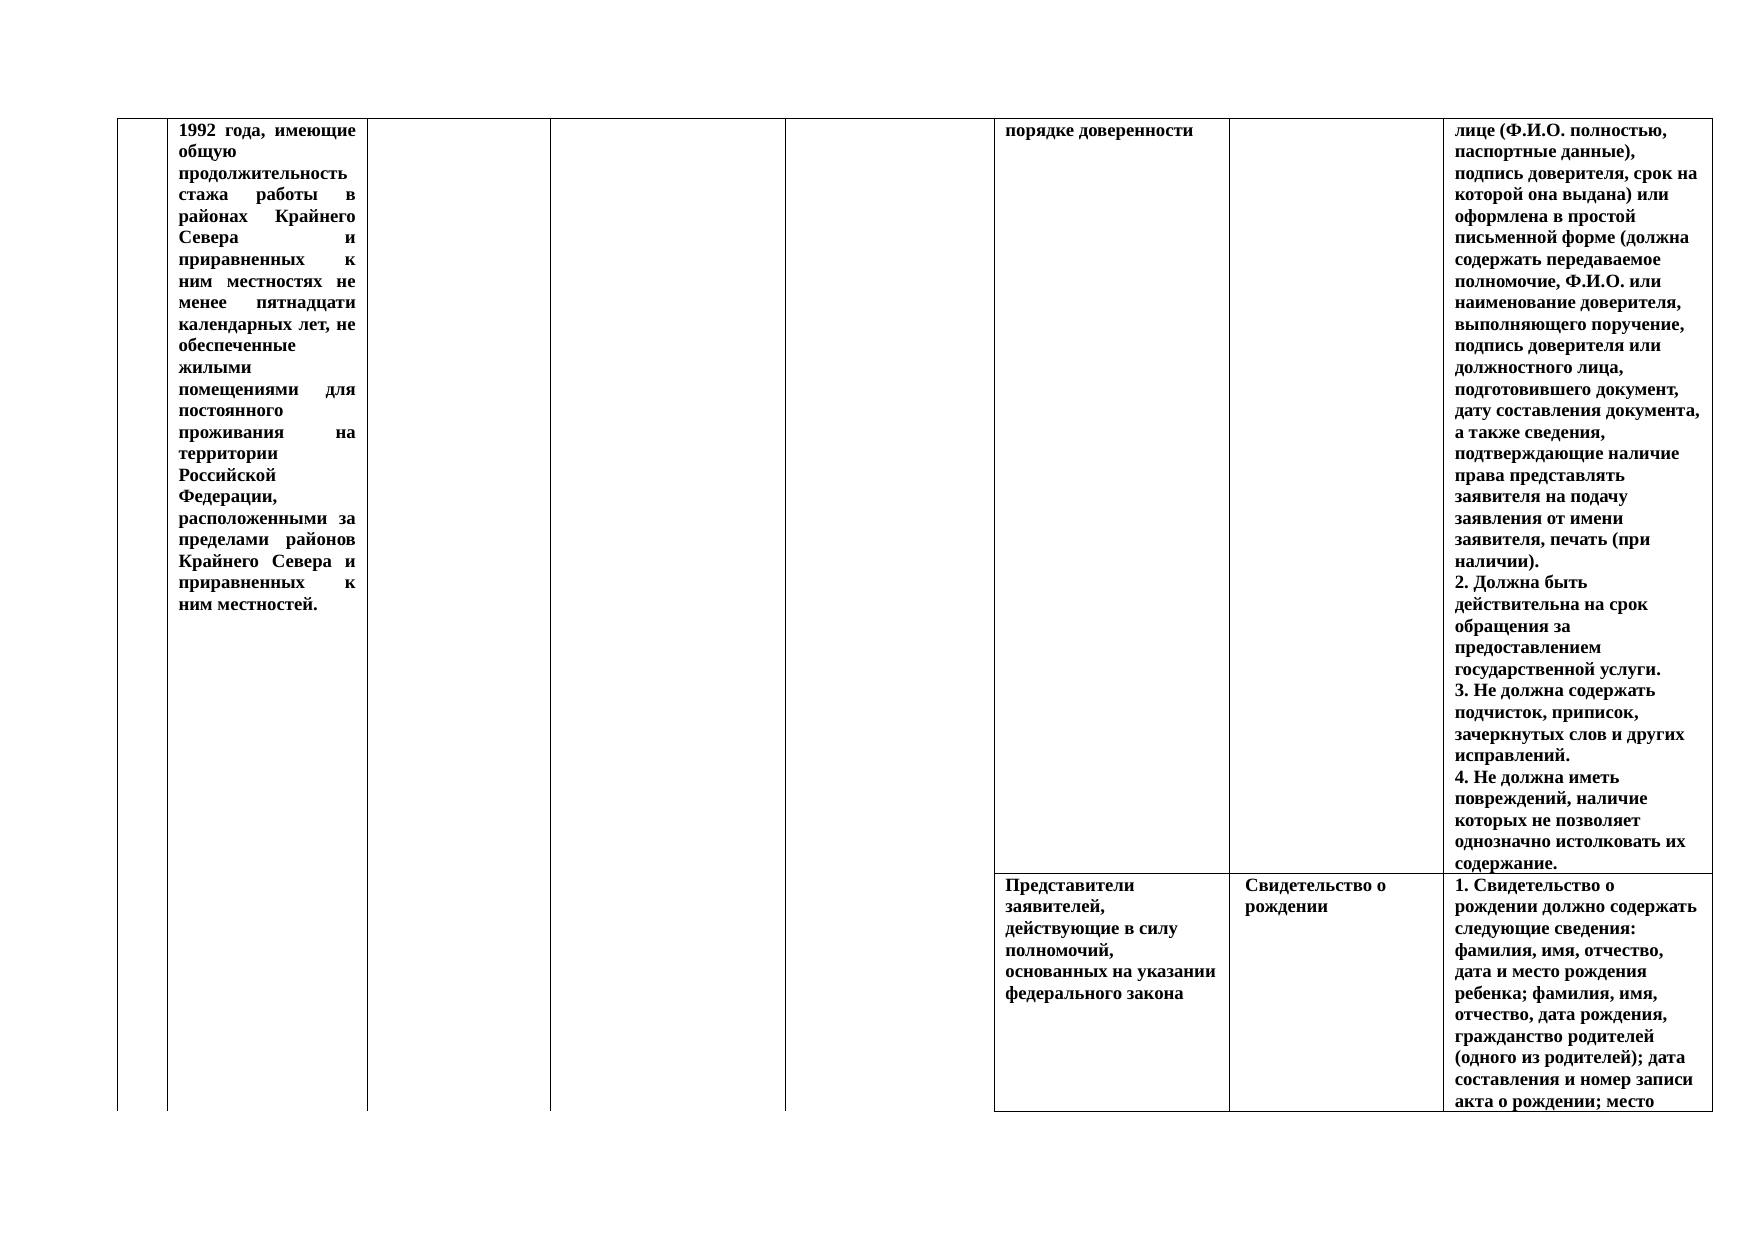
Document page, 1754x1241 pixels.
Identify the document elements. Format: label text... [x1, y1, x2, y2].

table_cell порядке доверенности [995, 119, 1229, 873]
table_cell Представители заявителей, действующие в силу полномочий, основанных на указании федерального закона [995, 874, 1229, 1111]
table_cell [118, 119, 167, 1111]
table_cell 1992 года, имеющие общую продолжительность стажа работы в районах Крайнего Севера и приравненных к ним местностях не менее пятнадцати календарных лет, не обеспеченные жилыми помещениями для постоянного проживания на территории Российской Федерации, расположенными за пределами районов Крайнего Севера и приравненных к ним местностей. [168, 119, 367, 1111]
table_cell [1230, 119, 1443, 873]
table_cell лице (Ф.И.О. полностью, паспортные данные), подпись доверителя, срок на которой она выдана) или оформлена в простой письменной форме (должна содержать передаваемое полномочие, Ф.И.О. или наименование доверителя, выполняющего поручение, подпись доверителя или должностного лица, подготовившего документ, дату составления документа, а также сведения, подтверждающие наличие права представлять заявителя на подачу заявления от имени заявителя, печать (при наличии). 2. Должна быть действительна на срок обращения за предоставлением государственной услуги. 3. Не должна содержать подчисток, приписок, зачеркнутых слов и других исправлений. 4. Не должна иметь повреждений, наличие которых не позволяет однозначно истолковать их содержание. [1444, 119, 1712, 873]
table_cell - [551, 119, 785, 1111]
table_cell - [368, 119, 550, 1111]
table_cell [786, 119, 994, 1111]
table_cell Свидетельство о рождении [1230, 874, 1443, 1111]
table_cell 1. Свидетельство о рождении должно содержать следующие сведения: фамилия, имя, отчество, дата и место рождения ребенка; фамилия, имя, отчество, дата рождения, гражданство родителей (одного из родителей); дата составления и номер записи акта о рождении; место [1444, 874, 1712, 1111]
